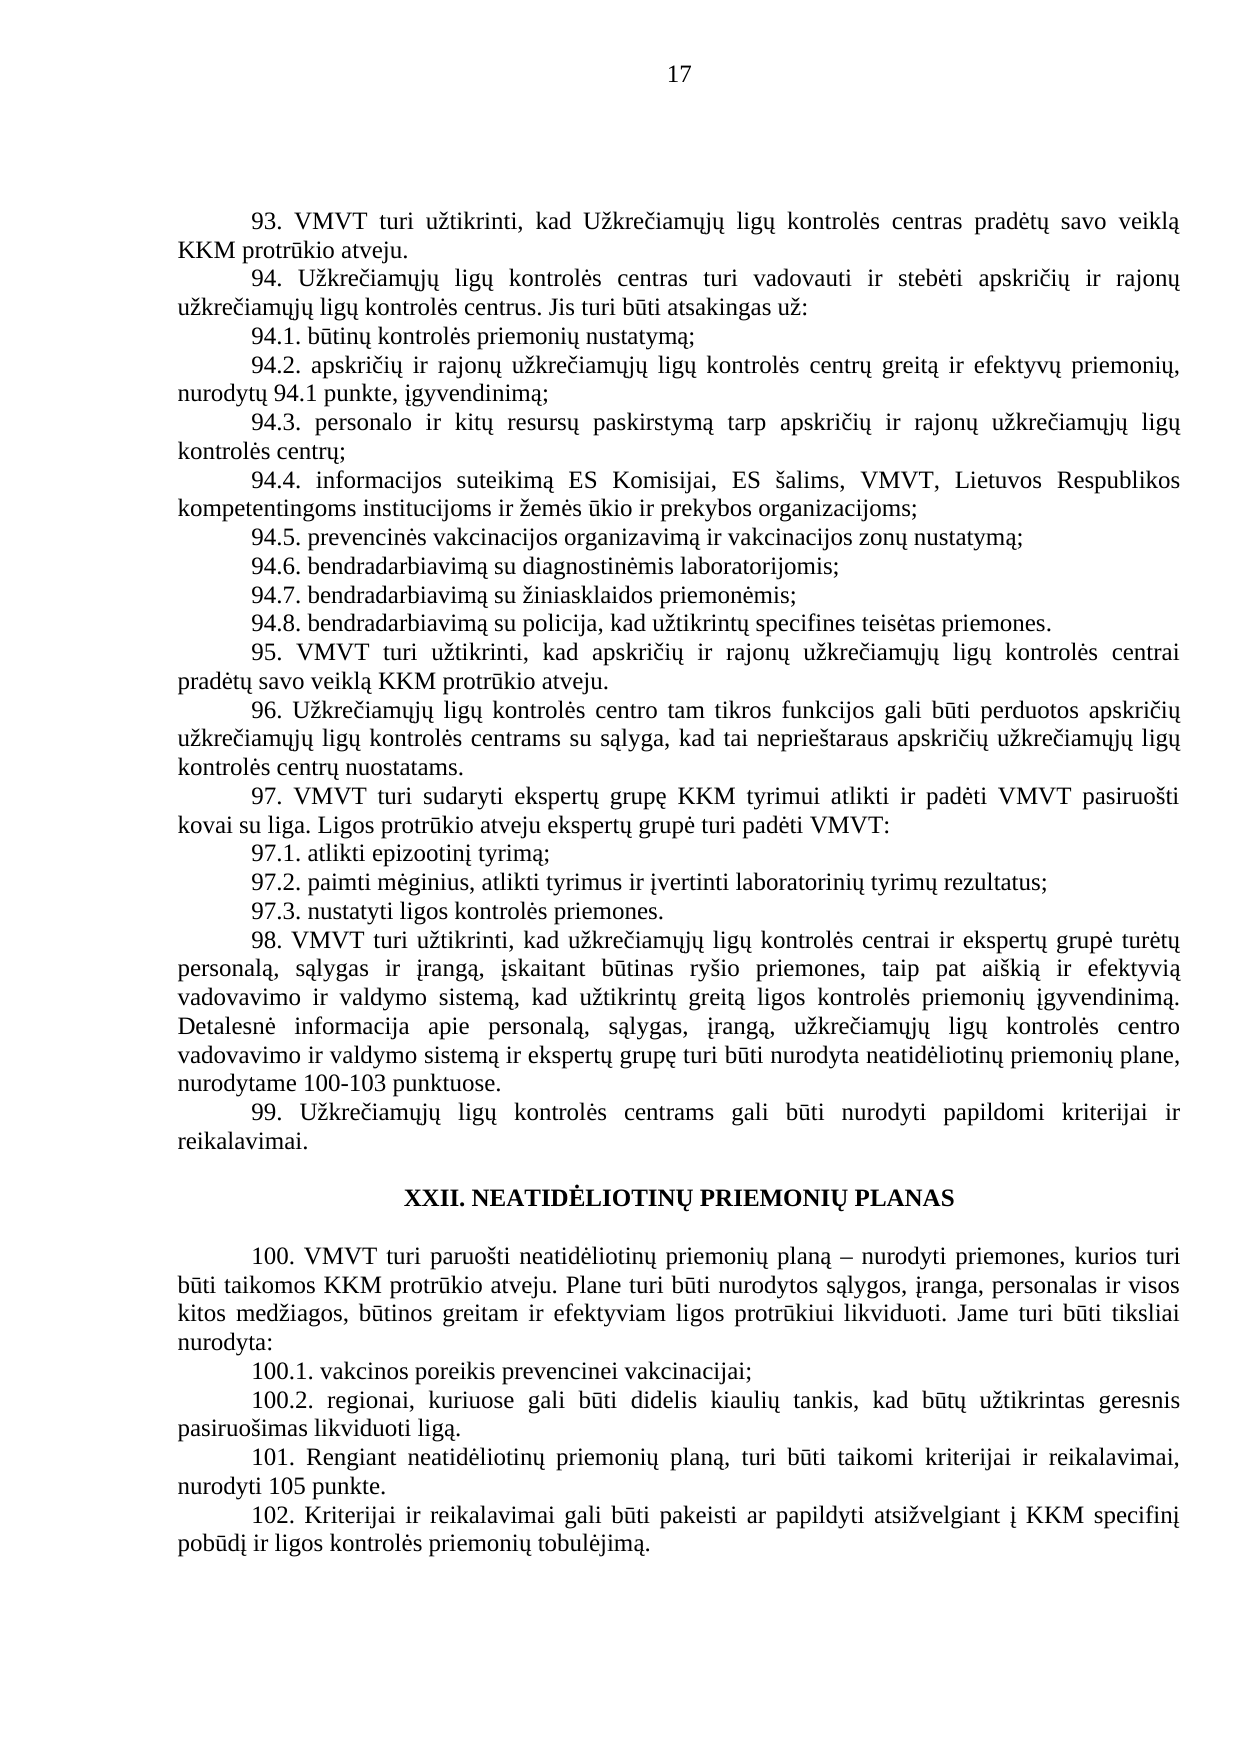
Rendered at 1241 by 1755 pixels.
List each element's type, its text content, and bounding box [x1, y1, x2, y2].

text 94.7. bendradarbiavimą su žiniasklaidos priemonėmis; [177, 580, 1181, 608]
text 97.2. paimti mėginius, atlikti tyrimus ir įvertinti laboratorinių tyrimų rezultatus; [177, 867, 1181, 896]
text 100.1. vakcinos poreikis prevencinei vakcinacijai; [177, 1356, 1181, 1385]
text XXII. NEATIDĖLIOTINŲ PRIEMONIŲ PLANAS [177, 1183, 1181, 1212]
text 101. Rengiant neatidėliotinų priemonių planą, turi būti taikomi kriterijai ir reikalavimai, nurodyti 105 punkte. [177, 1442, 1181, 1500]
text 94.5. prevencinės vakcinacijos organizavimą ir vakcinacijos zonų nustatymą; [177, 522, 1181, 551]
text 100.2. regionai, kuriuose gali būti didelis kiaulių tankis, kad būtų užtikrintas geresnis pasiruošimas likviduoti ligą. [177, 1385, 1181, 1442]
text 102. Kriterijai ir reikalavimai gali būti pakeisti ar papildyti atsižvelgiant į KKM specifinį pobūdį ir ligos kontrolės priemonių tobulėjimą. [177, 1500, 1181, 1557]
text 96. Užkrečiamųjų ligų kontrolės centro tam tikros funkcijos gali būti perduotos apskričių užkrečiamųjų ligų kontrolės centrams su sąlyga, kad tai neprieštaraus apskričių užkrečiamųjų ligų kontrolės centrų nuostatams. [177, 695, 1181, 781]
text 94.2. apskričių ir rajonų užkrečiamųjų ligų kontrolės centrų greitą ir efektyvų priemonių, nurodytų 94.1 punkte, įgyvendinimą; [177, 350, 1181, 407]
text 94. Užkrečiamųjų ligų kontrolės centras turi vadovauti ir stebėti apskričių ir rajonų užkrečiamųjų ligų kontrolės centrus. Jis turi būti atsakingas už: [177, 263, 1181, 321]
text 97. VMVT turi sudaryti ekspertų grupę KKM tyrimui atlikti ir padėti VMVT pasiruošti kovai su liga. Ligos protrūkio atveju ekspertų grupė turi padėti VMVT: [177, 781, 1181, 838]
text 95. VMVT turi užtikrinti, kad apskričių ir rajonų užkrečiamųjų ligų kontrolės centrai pradėtų savo veiklą KKM protrūkio atveju. [177, 637, 1181, 695]
text 98. VMVT turi užtikrinti, kad užkrečiamųjų ligų kontrolės centrai ir ekspertų grupė turėtų personalą, sąlygas ir įrangą, įskaitant būtinas ryšio priemones, taip pat aiškią ir efektyvią vadovavimo ir valdymo sistemą, kad užtikrintų greitą ligos kontrolės priemonių įgyvendinimą. Detalesnė informacija apie personalą, sąlygas, įrangą, užkrečiamųjų ligų kontrolės centro vadovavimo ir valdymo sistemą ir ekspertų grupę turi būti nurodyta neatidėliotinų priemonių plane, nurodytame 100-103 punktuose. [177, 925, 1181, 1097]
text 97.1. atlikti epizootinį tyrimą; [177, 838, 1181, 867]
text 93. VMVT turi užtikrinti, kad Užkrečiamųjų ligų kontrolės centras pradėtų savo veiklą KKM protrūkio atveju. [177, 206, 1181, 263]
text 97.3. nustatyti ligos kontrolės priemones. [177, 896, 1181, 925]
text 100. VMVT turi paruošti neatidėliotinų priemonių planą – nurodyti priemones, kurios turi būti taikomos KKM protrūkio atveju. Plane turi būti nurodytos sąlygos, įranga, personalas ir visos kitos medžiagos, būtinos greitam ir efektyviam ligos protrūkiui likviduoti. Jame turi būti tiksliai nurodyta: [177, 1241, 1181, 1356]
text 94.8. bendradarbiavimą su policija, kad užtikrintų specifines teisėtas priemones. [177, 608, 1181, 637]
text 99. Užkrečiamųjų ligų kontrolės centrams gali būti nurodyti papildomi kriterijai ir reikalavimai. [177, 1097, 1181, 1155]
text 94.1. būtinų kontrolės priemonių nustatymą; [177, 321, 1181, 350]
text 94.4. informacijos suteikimą ES Komisijai, ES šalims, VMVT, Lietuvos Respublikos kompetentingoms institucijoms ir žemės ūkio ir prekybos organizacijoms; [177, 465, 1181, 522]
text 94.3. personalo ir kitų resursų paskirstymą tarp apskričių ir rajonų užkrečiamųjų ligų kontrolės centrų; [177, 407, 1181, 465]
text 94.6. bendradarbiavimą su diagnostinėmis laboratorijomis; [177, 551, 1181, 580]
